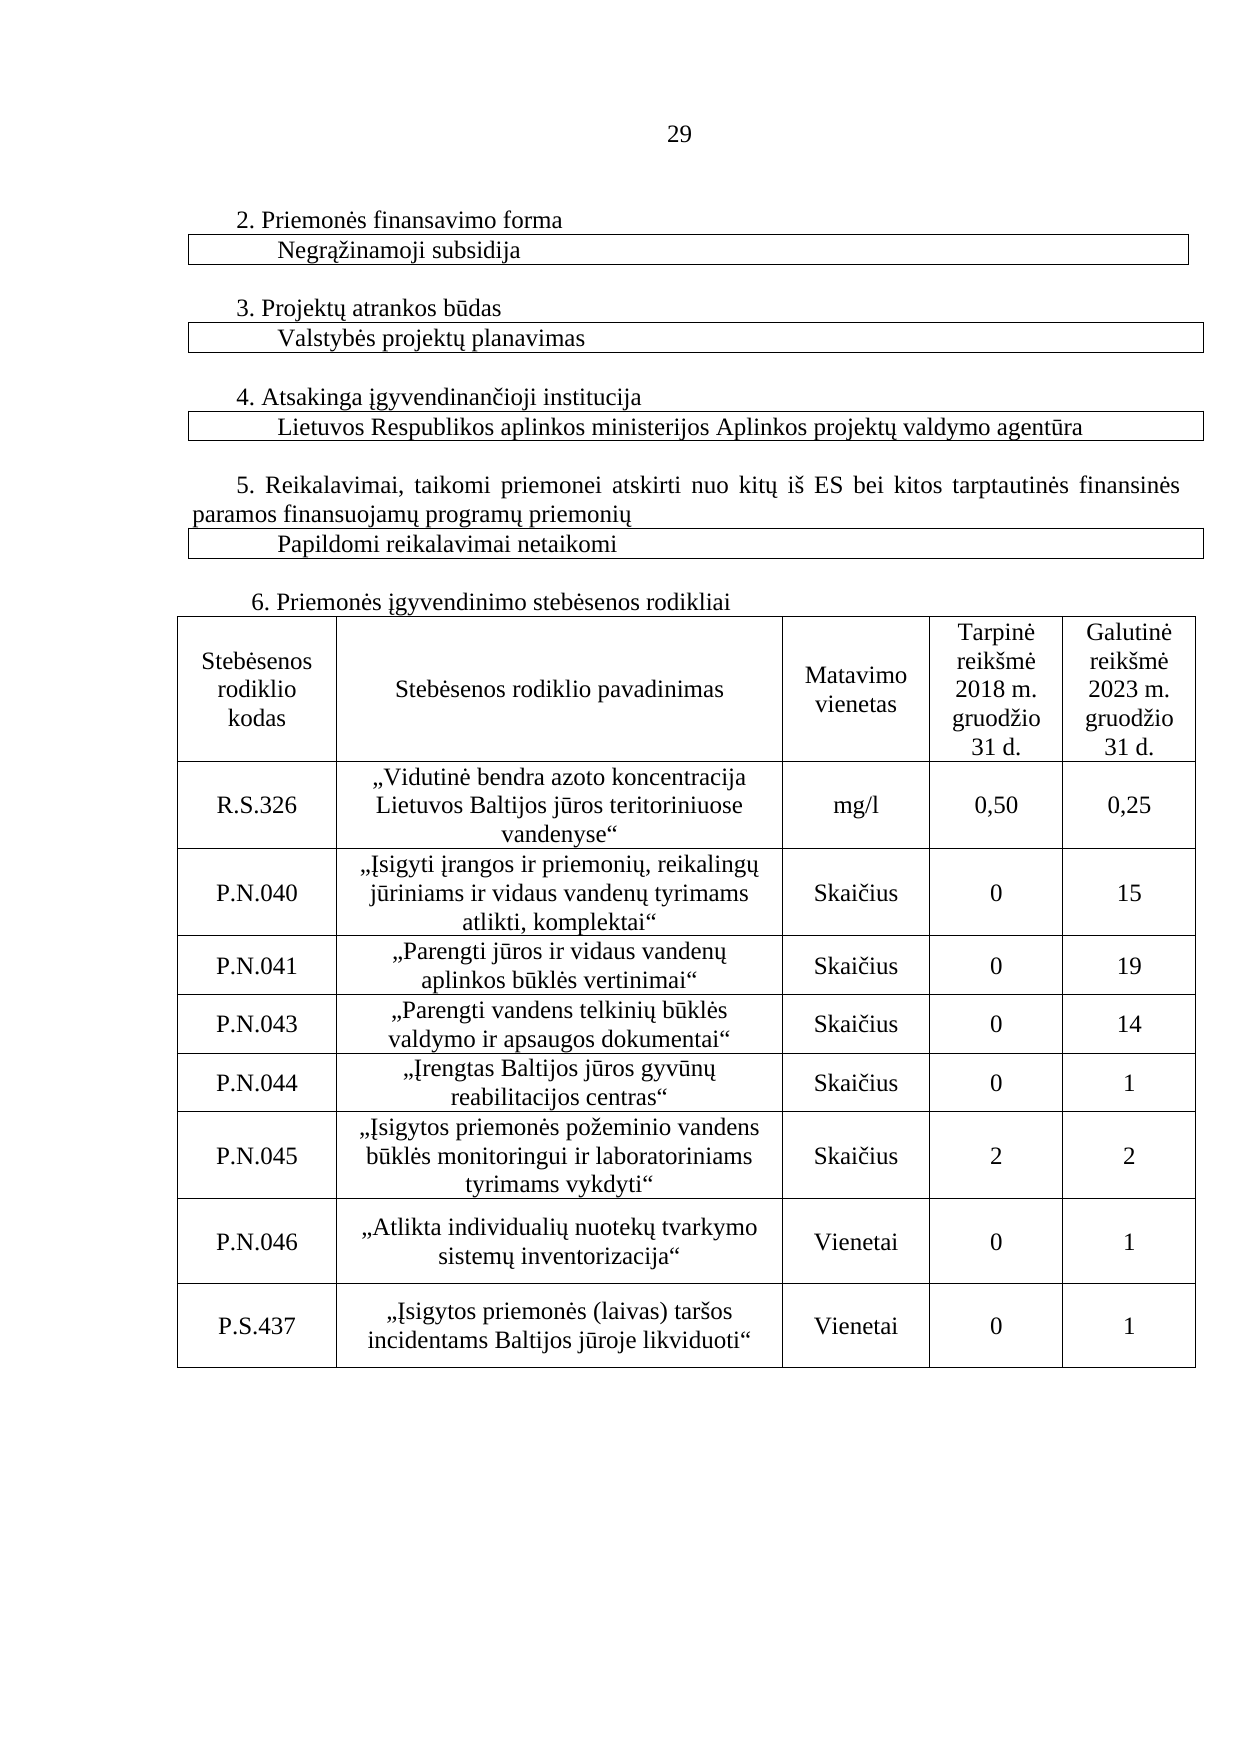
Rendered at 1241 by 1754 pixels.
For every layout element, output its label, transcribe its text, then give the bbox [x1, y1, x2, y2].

table_cell „Įrengtas Baltijos jūros gyvūnų reabilitacijos centras“ [337, 1054, 782, 1111]
table_cell P.N.043 [178, 995, 336, 1052]
table_cell 0 [930, 1199, 1062, 1282]
table_cell P.N.044 [178, 1054, 336, 1111]
table_cell Vienetai [783, 1199, 929, 1282]
table_cell „Įsigytos priemonės požeminio vandens būklės monitoringui ir laboratoriniams tyrimams vykdyti“ [337, 1112, 782, 1198]
text 4. Atsakinga įgyvendinančioji institucija [236, 382, 1181, 411]
text 2. Priemonės finansavimo forma [236, 205, 1181, 234]
table_header Negrąžinamoji subsidija [189, 235, 1188, 264]
table_header Valstybės projektų planavimas [189, 323, 1203, 352]
table_header Tarpinė reikšmė 2018 m. gruodžio 31 d. [930, 617, 1062, 761]
table_cell 0 [930, 995, 1062, 1052]
text 3. Projektų atrankos būdas [236, 293, 1181, 322]
table_header Papildomi reikalavimai netaikomi [189, 529, 1203, 557]
table_cell 0,25 [1063, 762, 1195, 848]
table_header Stebėsenos rodiklio kodas [178, 617, 336, 761]
text 6. Priemonės įgyvendinimo stebėsenos rodikliai [251, 587, 1181, 616]
table_cell P.S.437 [178, 1284, 336, 1367]
table_cell Skaičius [783, 936, 929, 994]
table_cell Vienetai [783, 1284, 929, 1367]
table_header Stebėsenos rodiklio pavadinimas [337, 617, 782, 761]
table_cell Skaičius [783, 1054, 929, 1111]
table_cell 2 [1063, 1112, 1195, 1198]
table_cell P.N.046 [178, 1199, 336, 1282]
table_cell 15 [1063, 849, 1195, 935]
table_cell Skaičius [783, 1112, 929, 1198]
table_header Matavimo vienetas [783, 617, 929, 761]
table_cell P.N.045 [178, 1112, 336, 1198]
table_cell „Parengti vandens telkinių būklės valdymo ir apsaugos dokumentai“ [337, 995, 782, 1052]
table_header Galutinė reikšmė 2023 m. gruodžio 31 d. [1063, 617, 1195, 761]
table_cell „Įsigyti įrangos ir priemonių, reikalingų jūriniams ir vidaus vandenų tyrimams atlikti, komplektai“ [337, 849, 782, 935]
table_cell „Parengti jūros ir vidaus vandenų aplinkos būklės vertinimai“ [337, 936, 782, 994]
table_cell 0,50 [930, 762, 1062, 848]
table_cell P.N.041 [178, 936, 336, 994]
table_cell 0 [930, 1284, 1062, 1367]
table_cell 1 [1063, 1199, 1195, 1282]
table_cell 1 [1063, 1284, 1195, 1367]
table_cell Skaičius [783, 849, 929, 935]
table_cell 1 [1063, 1054, 1195, 1111]
table_cell „Įsigytos priemonės (laivas) taršos incidentams Baltijos jūroje likviduoti“ [337, 1284, 782, 1367]
table_cell 19 [1063, 936, 1195, 994]
table_cell 0 [930, 936, 1062, 994]
table_cell P.N.040 [178, 849, 336, 935]
table_cell 0 [930, 1054, 1062, 1111]
table_cell mg/l [783, 762, 929, 848]
text 5. Reikalavimai, taikomi priemonei atskirti nuo kitų iš ES bei kitos tarptautinės finansinės paramos finansuojamų programų priemonių [192, 470, 1181, 528]
table_header Lietuvos Respublikos aplinkos ministerijos Aplinkos projektų valdymo agentūra [189, 412, 1203, 440]
table_cell 2 [930, 1112, 1062, 1198]
table_cell 14 [1063, 995, 1195, 1052]
table_cell 0 [930, 849, 1062, 935]
table_cell „Atlikta individualių nuotekų tvarkymo sistemų inventorizacija“ [337, 1199, 782, 1282]
table_cell „Vidutinė bendra azoto koncentracija Lietuvos Baltijos jūros teritoriniuose vandenyse“ [337, 762, 782, 848]
table_cell Skaičius [783, 995, 929, 1052]
table_cell R.S.326 [178, 762, 336, 848]
